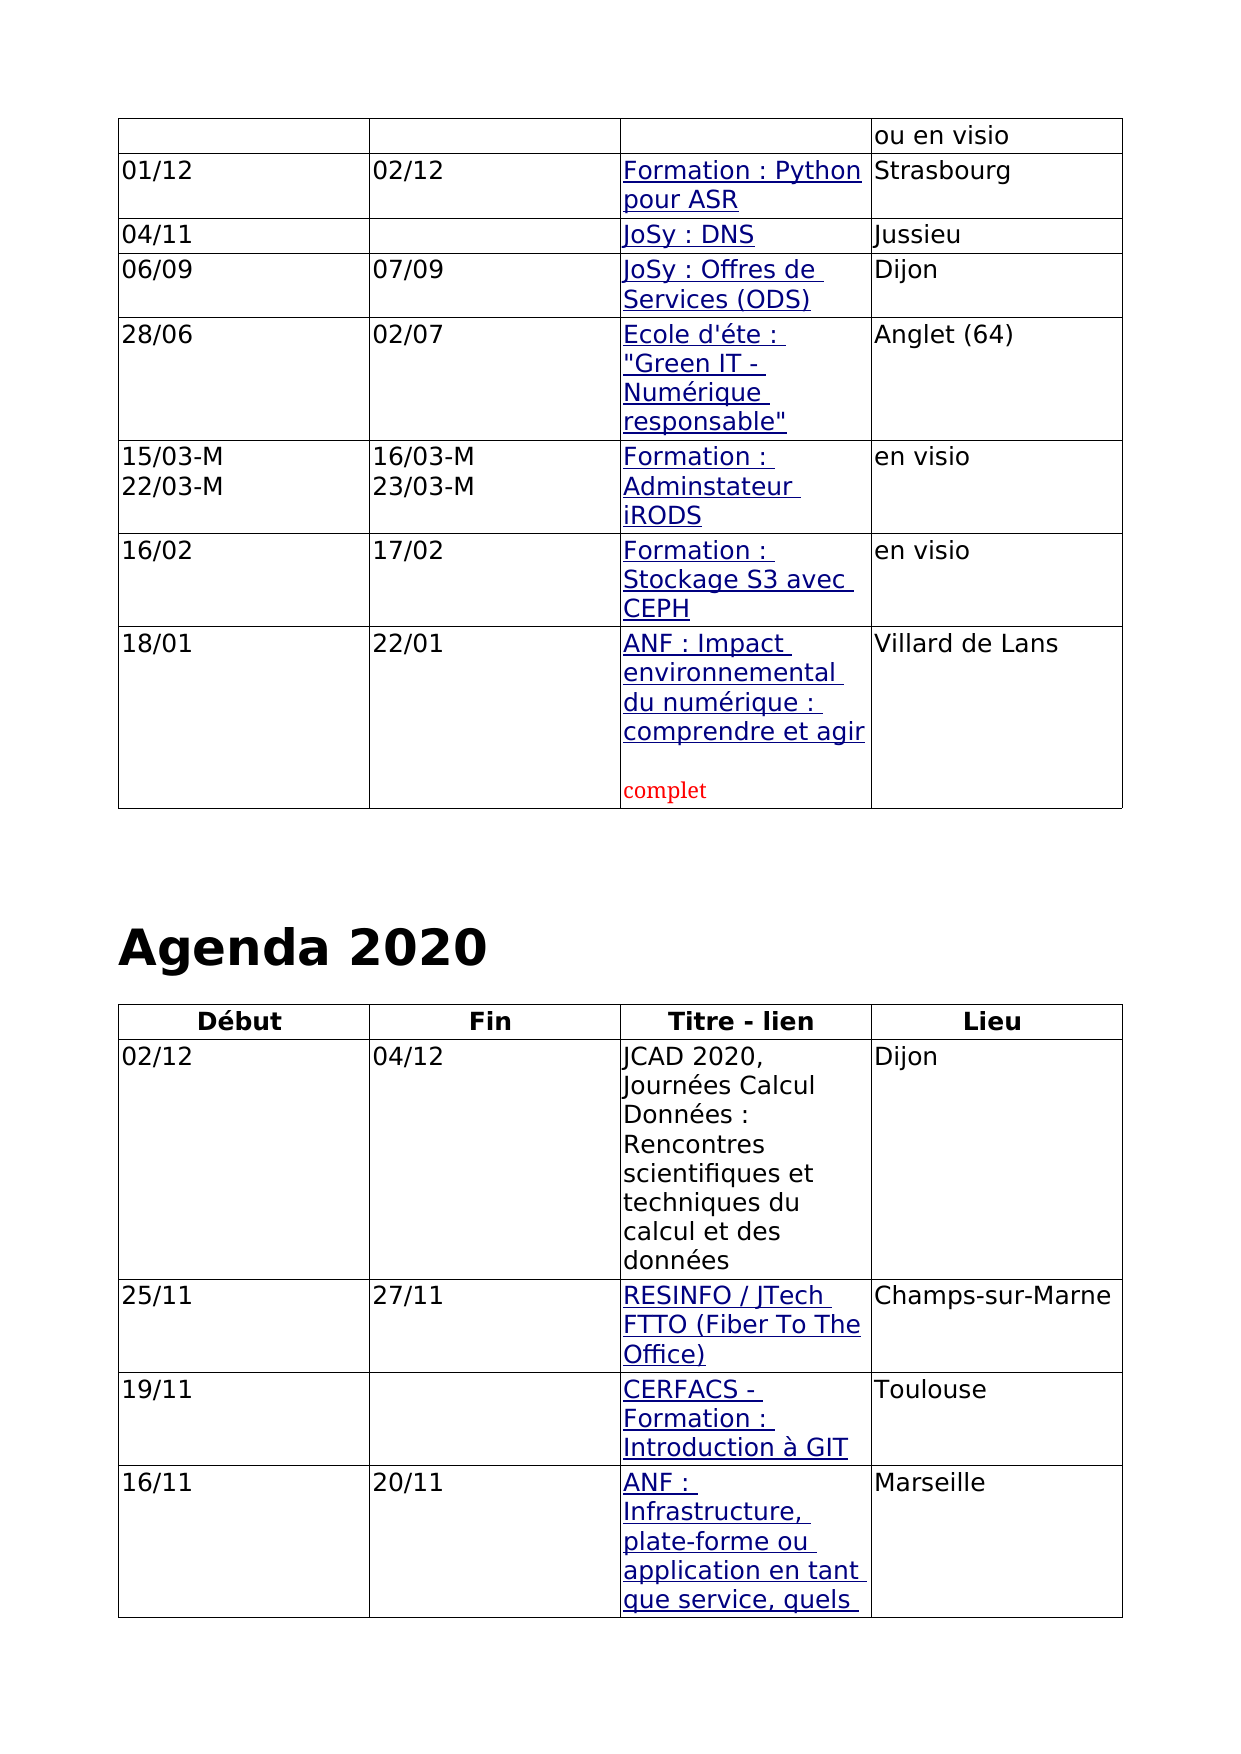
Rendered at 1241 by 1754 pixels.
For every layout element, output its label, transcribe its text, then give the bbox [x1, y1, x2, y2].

table_cell 02/12 [370, 154, 620, 217]
table_cell 28/06 [119, 318, 369, 439]
table_cell [370, 119, 620, 153]
table_cell 22/01 [370, 627, 620, 808]
table_header Fin [370, 1005, 620, 1039]
table_cell Formation : Adminstateur iRODS [621, 441, 871, 533]
table_cell 27/11 [370, 1280, 620, 1372]
table_cell 04/11 [119, 219, 369, 253]
table_cell Formation : Python pour ASR [621, 154, 871, 217]
table_cell 18/01 [119, 627, 369, 808]
table_cell ANF : Impact environnemental du numérique : comprendre et agir complet [621, 627, 871, 808]
table_cell Champs-sur-Marne [872, 1280, 1122, 1372]
table_cell [370, 1373, 620, 1465]
table_cell 20/11 [370, 1466, 620, 1617]
table_cell Formation : Stockage S3 avec CEPH [621, 534, 871, 626]
table_cell JCAD 2020, Journées Calcul Données : Rencontres scientifiques et techniques du calcul et des données [621, 1040, 871, 1278]
table_cell en visio [872, 534, 1122, 626]
table_cell 02/12 [119, 1040, 369, 1278]
table_cell en visio [872, 441, 1122, 533]
table_cell Villard de Lans [872, 627, 1122, 808]
table_cell 15/03-M 22/03-M [119, 441, 369, 533]
table_cell 06/09 [119, 254, 369, 317]
table_cell 01/12 [119, 154, 369, 217]
table_header Lieu [872, 1005, 1122, 1039]
table_cell JoSy : DNS [621, 219, 871, 253]
table_cell 17/02 [370, 534, 620, 626]
table_cell Ecole d'éte : "Green IT - Numérique responsable" [621, 318, 871, 439]
table_cell 04/12 [370, 1040, 620, 1278]
subtitle Agenda 2020 [118, 919, 1122, 977]
table_header Début [119, 1005, 369, 1039]
table_header Titre - lien [621, 1005, 871, 1039]
table_cell 16/11 [119, 1466, 369, 1617]
table_cell Toulouse [872, 1373, 1122, 1465]
table_cell ou en visio [872, 119, 1122, 153]
table_cell Strasbourg [872, 154, 1122, 217]
table_cell CERFACS - Formation : Introduction à GIT [621, 1373, 871, 1465]
table_cell 16/03-M 23/03-M [370, 441, 620, 533]
table_cell [621, 119, 871, 153]
table_cell Marseille [872, 1466, 1122, 1617]
table_cell Dijon [872, 1040, 1122, 1278]
table_cell 19/11 [119, 1373, 369, 1465]
table_cell [370, 219, 620, 253]
table_cell Anglet (64) [872, 318, 1122, 439]
table_cell 07/09 [370, 254, 620, 317]
table_cell Jussieu [872, 219, 1122, 253]
table_cell JoSy : Offres de Services (ODS) [621, 254, 871, 317]
table_cell ANF : Infrastructure, plate-forme ou application en tant que service, quels [621, 1466, 871, 1617]
table_cell 02/07 [370, 318, 620, 439]
table_cell [119, 119, 369, 153]
table_cell 25/11 [119, 1280, 369, 1372]
table_cell Dijon [872, 254, 1122, 317]
table_cell 16/02 [119, 534, 369, 626]
table_cell RESINFO / JTech FTTO (Fiber To The Office) [621, 1280, 871, 1372]
